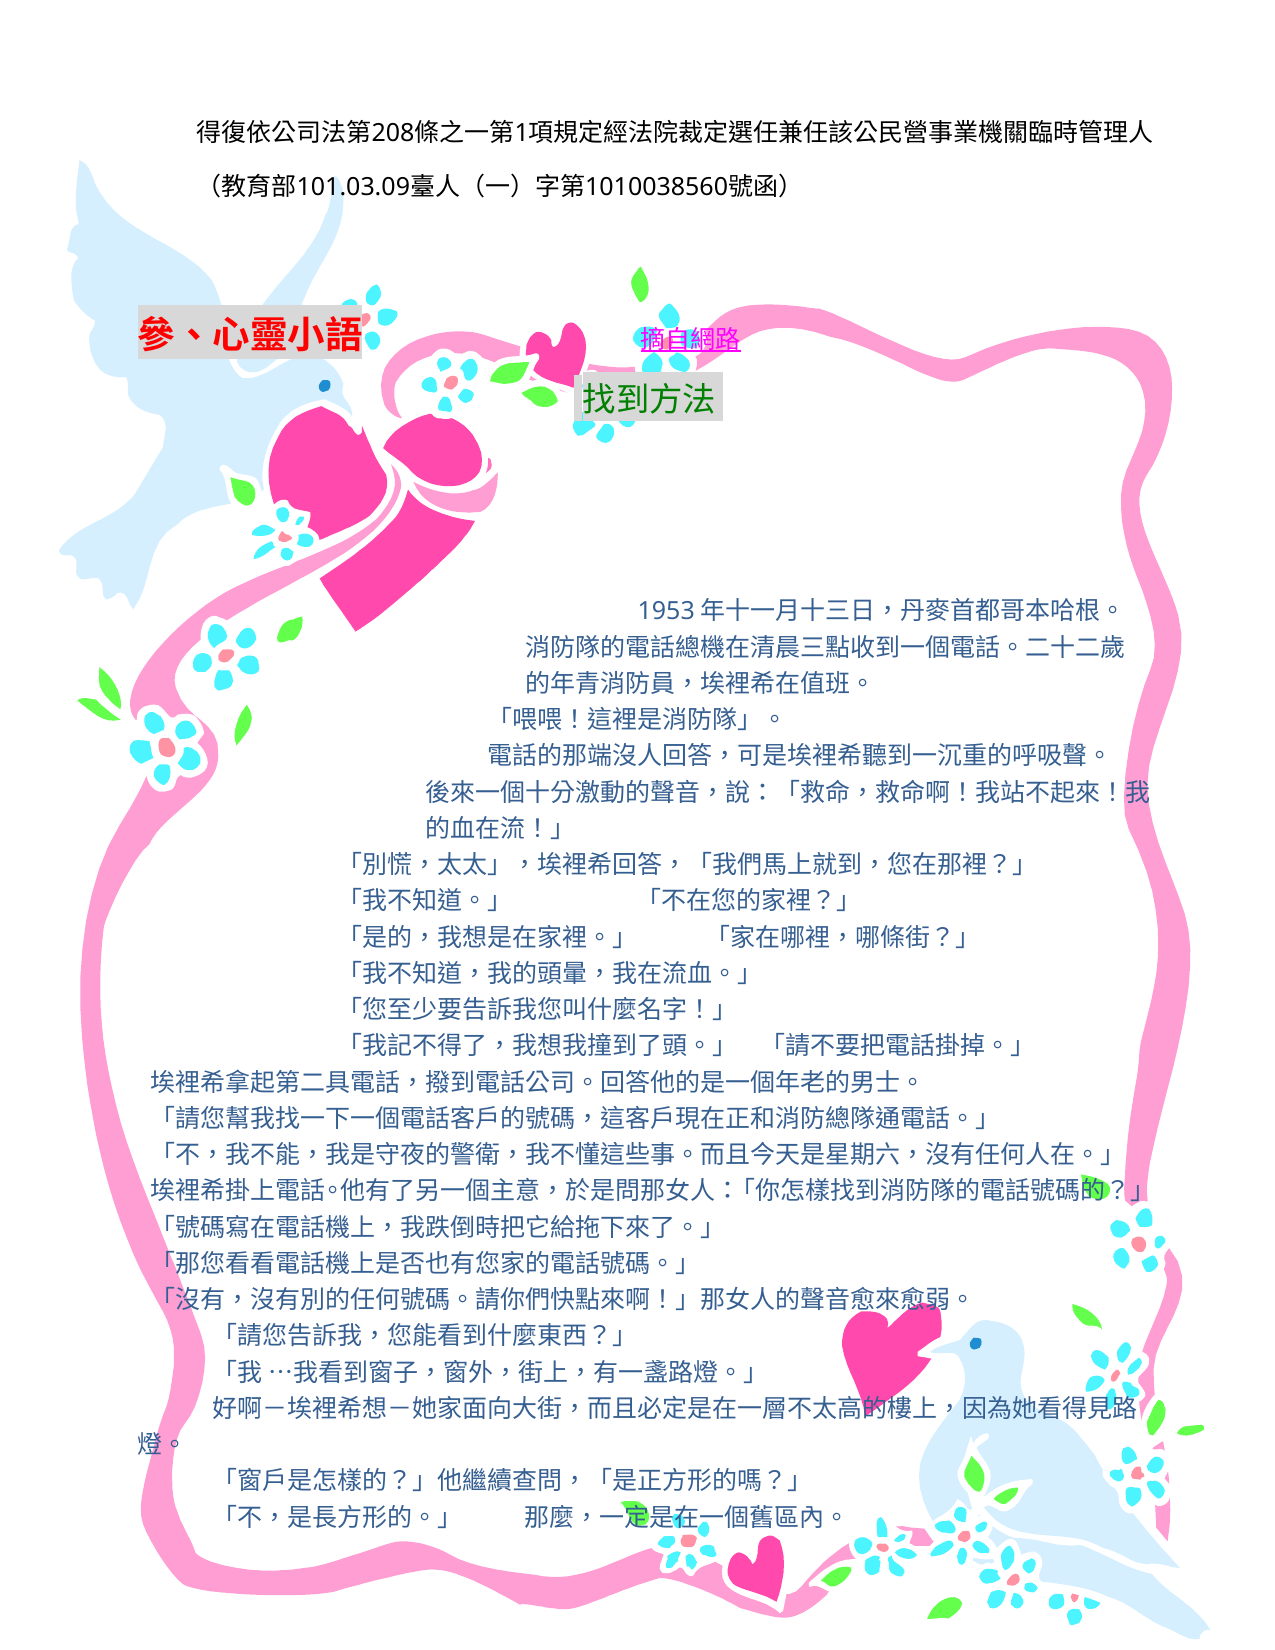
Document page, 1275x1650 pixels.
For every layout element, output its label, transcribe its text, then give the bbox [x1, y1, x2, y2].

text 後來一個十分激動的聲音，說：「救命，救命啊！我站不起來！我的血在流！」 [425, 772, 1123, 844]
text 「我不知道。」 「不在您的家裡？」 [137, 881, 1150, 917]
text 「您至少要告訴我您叫什麼名字！」 [137, 989, 1141, 1026]
text 「那您看看電話機上是否也有您家的電話號碼。」 [174, 1243, 1145, 1279]
text 參、心靈小語 摘自網路 [734, 343, 860, 359]
text （三）公立學校兼任行政職務教師，如係原依法兼任公民營事業機關代表官股之監察人者,始得復依公司法第208條之一第1項規定經法院裁定選任兼任該公民營事業機關臨時管理人。（教育部101.03.09臺人（一）字第1010038560號函） [137, 112, 1150, 150]
text [917, 1361, 957, 1388]
text 好啊－埃裡希想－她家面向大街，而且必定是在一層不太高的樓上，因為她看得見路燈。 [1031, 1388, 1140, 1461]
text 參、心靈小語 摘自網路 [883, 304, 1150, 341]
text 「我 …我看到窗子，窗外，街上，有一盞路燈。」 [207, 1352, 850, 1388]
text 「不，我不能，我是守夜的警衛，我不懂這些事。而且今天是星期六，沒有任何人在。」 [137, 1134, 1121, 1171]
text 「別慌，太太」，埃裡希回答，「我們馬上就到，您在那裡？」 [141, 844, 1137, 881]
text [1029, 1352, 1092, 1388]
text 「請您告訴我，您能看到什麼東西？」 [203, 1316, 845, 1352]
text （三）公立學校兼任行政職務教師，如係原依法兼任公民營事業機關代表官股之監察人者,始得復依公司法第208條之一第1項規定經法院裁定選任兼任該公民營事業機關臨時管理人。（教育部101.03.09臺人（一）字第1010038560號函） [137, 152, 1150, 203]
text 參、心靈小語 摘自網路 [1029, 354, 1087, 359]
text 參、心靈小語 摘自網路 [308, 304, 367, 359]
text [232, 591, 343, 627]
text 「喂喂！這裡是消防隊」。 [487, 699, 1125, 736]
text 「窗戶是怎樣的？」他繼續查問，「是正方形的嗎？」 [181, 1461, 912, 1497]
text 「不，是長方形的。」 那麼，一定是在一個舊區內。 [646, 1497, 918, 1533]
text 「沒有，沒有別的任何號碼。請你們快點來啊！」那女人的聲音愈來愈弱。 [188, 1279, 1150, 1316]
text 參、心靈小語 摘自網路 [376, 304, 643, 359]
text 參、心靈小語 摘自網路 [682, 304, 727, 324]
text 好啊－埃裡希想－她家面向大街，而且必定是在一層不太高的樓上，因為她看得見路燈。 [137, 1388, 150, 1452]
text 消防隊的電話總機在清晨三點收到一個電話。二十二歲的年青消防員，埃裡希在值班。 [525, 627, 1125, 699]
text 電話的那端沒人回答，可是埃裡希聽到一沉重的呼吸聲。 [487, 736, 1123, 772]
text 「是的，我想是在家裡。」 「家在哪裡，哪條街？」 [137, 917, 1150, 953]
text [947, 1316, 973, 1335]
text [1104, 1316, 1148, 1346]
text 好啊－埃裡希想－她家面向大街，而且必定是在一層不太高的樓上，因為她看得見路燈。 [183, 1388, 955, 1461]
text 「號碼寫在電話機上，我跌倒時把它給拖下來了。」 [160, 1207, 1119, 1243]
text 「我記不得了，我想我撞到了頭。」 「請不要把電話掛掉。」 [137, 1026, 1135, 1062]
text [137, 1316, 152, 1352]
text [1011, 1316, 1099, 1352]
text [137, 1352, 152, 1388]
text 「我不知道，我的頭暈，我在流血。」 [137, 953, 1147, 989]
text 找到方法 [50, 150, 1225, 1650]
text 「請您幫我找一下一個電話客戶的號碼，這客戶現在正和消防總隊通電話。」 [137, 1098, 1124, 1134]
text [137, 591, 212, 627]
text 「不，是長方形的。」 那麼，一定是在一個舊區內。 [183, 1497, 661, 1533]
text 參、心靈小語 摘自網路 [228, 304, 256, 344]
text 1953年十一月十三日，丹麥首都哥本哈根。 [376, 591, 1139, 627]
text 埃裡希拿起第二具電話，撥到電話公司。回答他的是一個年老的男士。 [137, 1062, 1129, 1098]
text 埃裡希掛上電話。他有了另一個主意，於是問那女人：「你怎樣找到消防隊的電話號碼的？」 [147, 1171, 1098, 1207]
